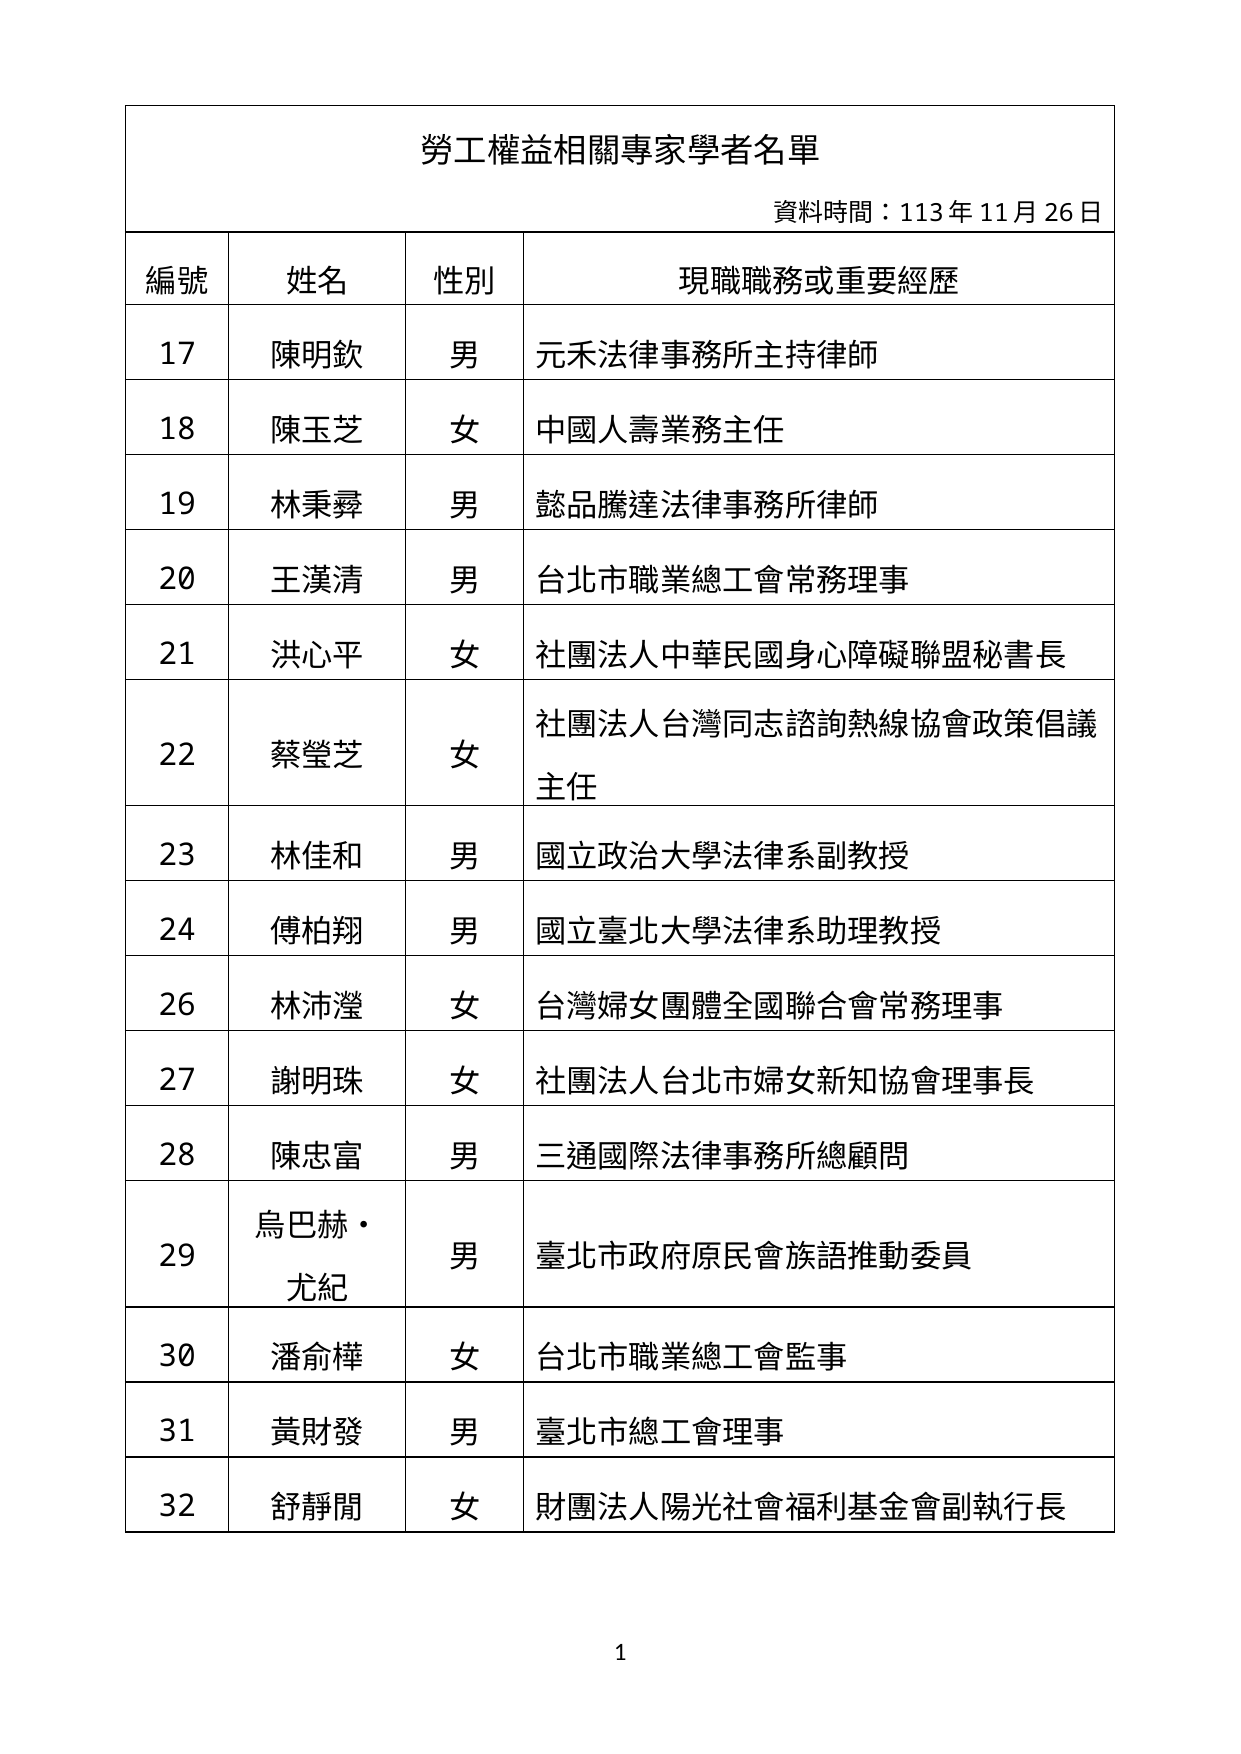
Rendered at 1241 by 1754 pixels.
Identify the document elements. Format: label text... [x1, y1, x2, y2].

table_cell 32 [126, 1458, 228, 1531]
table_cell 潘俞樺 [229, 1308, 405, 1381]
table_cell 傅柏翔 [229, 881, 405, 955]
table_cell 24 [126, 881, 228, 955]
table_cell 姓名 [229, 233, 405, 304]
table_cell 29 [126, 1181, 228, 1306]
table_cell 22 [126, 680, 228, 805]
table_cell 男 [406, 530, 523, 604]
table_cell 女 [406, 605, 523, 679]
table_cell 23 [126, 806, 228, 880]
table_cell 18 [126, 380, 228, 454]
table_cell 30 [126, 1308, 228, 1381]
table_cell 21 [126, 605, 228, 679]
table_cell 財團法人陽光社會福利基金會副執行長 [524, 1458, 1114, 1531]
table_cell 男 [406, 455, 523, 529]
table_cell 19 [126, 455, 228, 529]
table_cell 懿品騰達法律事務所律師 [524, 455, 1114, 529]
table_cell 社團法人台北市婦女新知協會理事長 [524, 1031, 1114, 1105]
table_cell 洪心平 [229, 605, 405, 679]
table_cell 男 [406, 1181, 523, 1306]
table_cell 27 [126, 1031, 228, 1105]
table_cell 編號 [126, 233, 228, 304]
table_cell 31 [126, 1383, 228, 1456]
table_header 勞工權益相關專家學者名單 資料時間：113年11月26日 [126, 106, 1114, 231]
table_cell 女 [406, 1031, 523, 1105]
table_cell 性別 [406, 233, 523, 304]
table_cell 社團法人中華民國身心障礙聯盟秘書長 [524, 605, 1114, 679]
table_cell 林佳和 [229, 806, 405, 880]
table_cell 國立臺北大學法律系助理教授 [524, 881, 1114, 955]
table_cell 女 [406, 680, 523, 805]
table_cell 臺北市政府原民會族語推動委員 [524, 1181, 1114, 1306]
table_cell 男 [406, 881, 523, 955]
table_cell 國立政治大學法律系副教授 [524, 806, 1114, 880]
table_cell 蔡瑩芝 [229, 680, 405, 805]
table_cell 台北市職業總工會常務理事 [524, 530, 1114, 604]
table_cell 現職職務或重要經歷 [524, 233, 1114, 304]
table_cell 男 [406, 1383, 523, 1456]
table_cell 社團法人台灣同志諮詢熱線協會政策倡議 主任 [524, 680, 1114, 805]
table_cell 男 [406, 1106, 523, 1180]
table_cell 陳忠富 [229, 1106, 405, 1180]
table_cell 舒靜閒 [229, 1458, 405, 1531]
table_cell 王漢清 [229, 530, 405, 604]
table_cell 28 [126, 1106, 228, 1180]
table_cell 謝明珠 [229, 1031, 405, 1105]
table_cell 中國人壽業務主任 [524, 380, 1114, 454]
table_cell 26 [126, 956, 228, 1030]
table_cell 17 [126, 305, 228, 379]
table_cell 陳玉芝 [229, 380, 405, 454]
table_cell 林沛瀅 [229, 956, 405, 1030]
table_cell 烏巴赫‧ 尤紀 [229, 1181, 405, 1306]
table_cell 女 [406, 380, 523, 454]
table_cell 林秉彛 [229, 455, 405, 529]
table_cell 女 [406, 956, 523, 1030]
table_cell 元禾法律事務所主持律師 [524, 305, 1114, 379]
table_cell 黃財發 [229, 1383, 405, 1456]
table_cell 男 [406, 806, 523, 880]
table_cell 女 [406, 1458, 523, 1531]
table_cell 20 [126, 530, 228, 604]
table_cell 三通國際法律事務所總顧問 [524, 1106, 1114, 1180]
table_cell 台灣婦女團體全國聯合會常務理事 [524, 956, 1114, 1030]
table_cell 台北市職業總工會監事 [524, 1308, 1114, 1381]
table_cell 陳明欽 [229, 305, 405, 379]
table_cell 男 [406, 305, 523, 379]
table_cell 女 [406, 1308, 523, 1381]
table_cell 臺北市總工會理事 [524, 1383, 1114, 1456]
